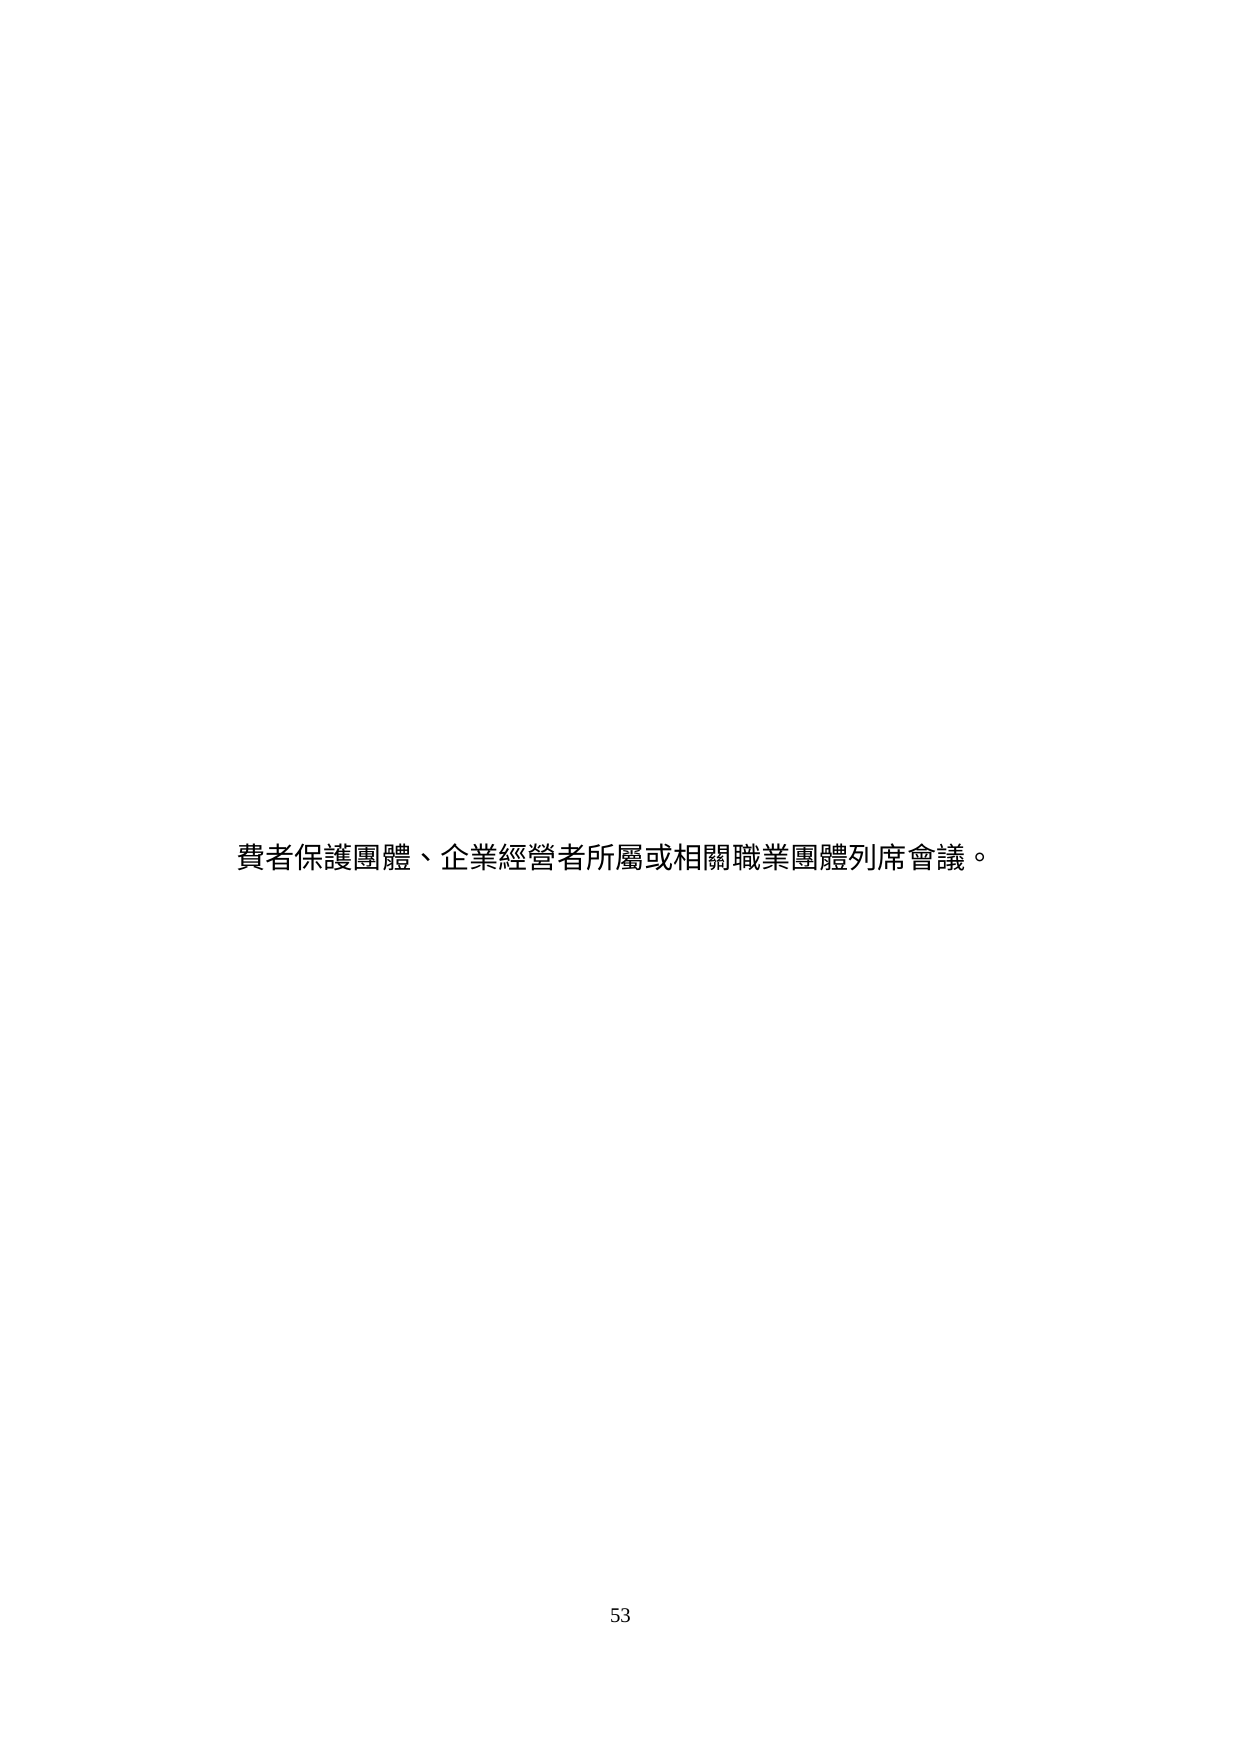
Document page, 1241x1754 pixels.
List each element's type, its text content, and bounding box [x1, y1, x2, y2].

text 費者保護團體、企業經營者所屬或相關職業團體列席會議。 [148, 814, 1092, 877]
